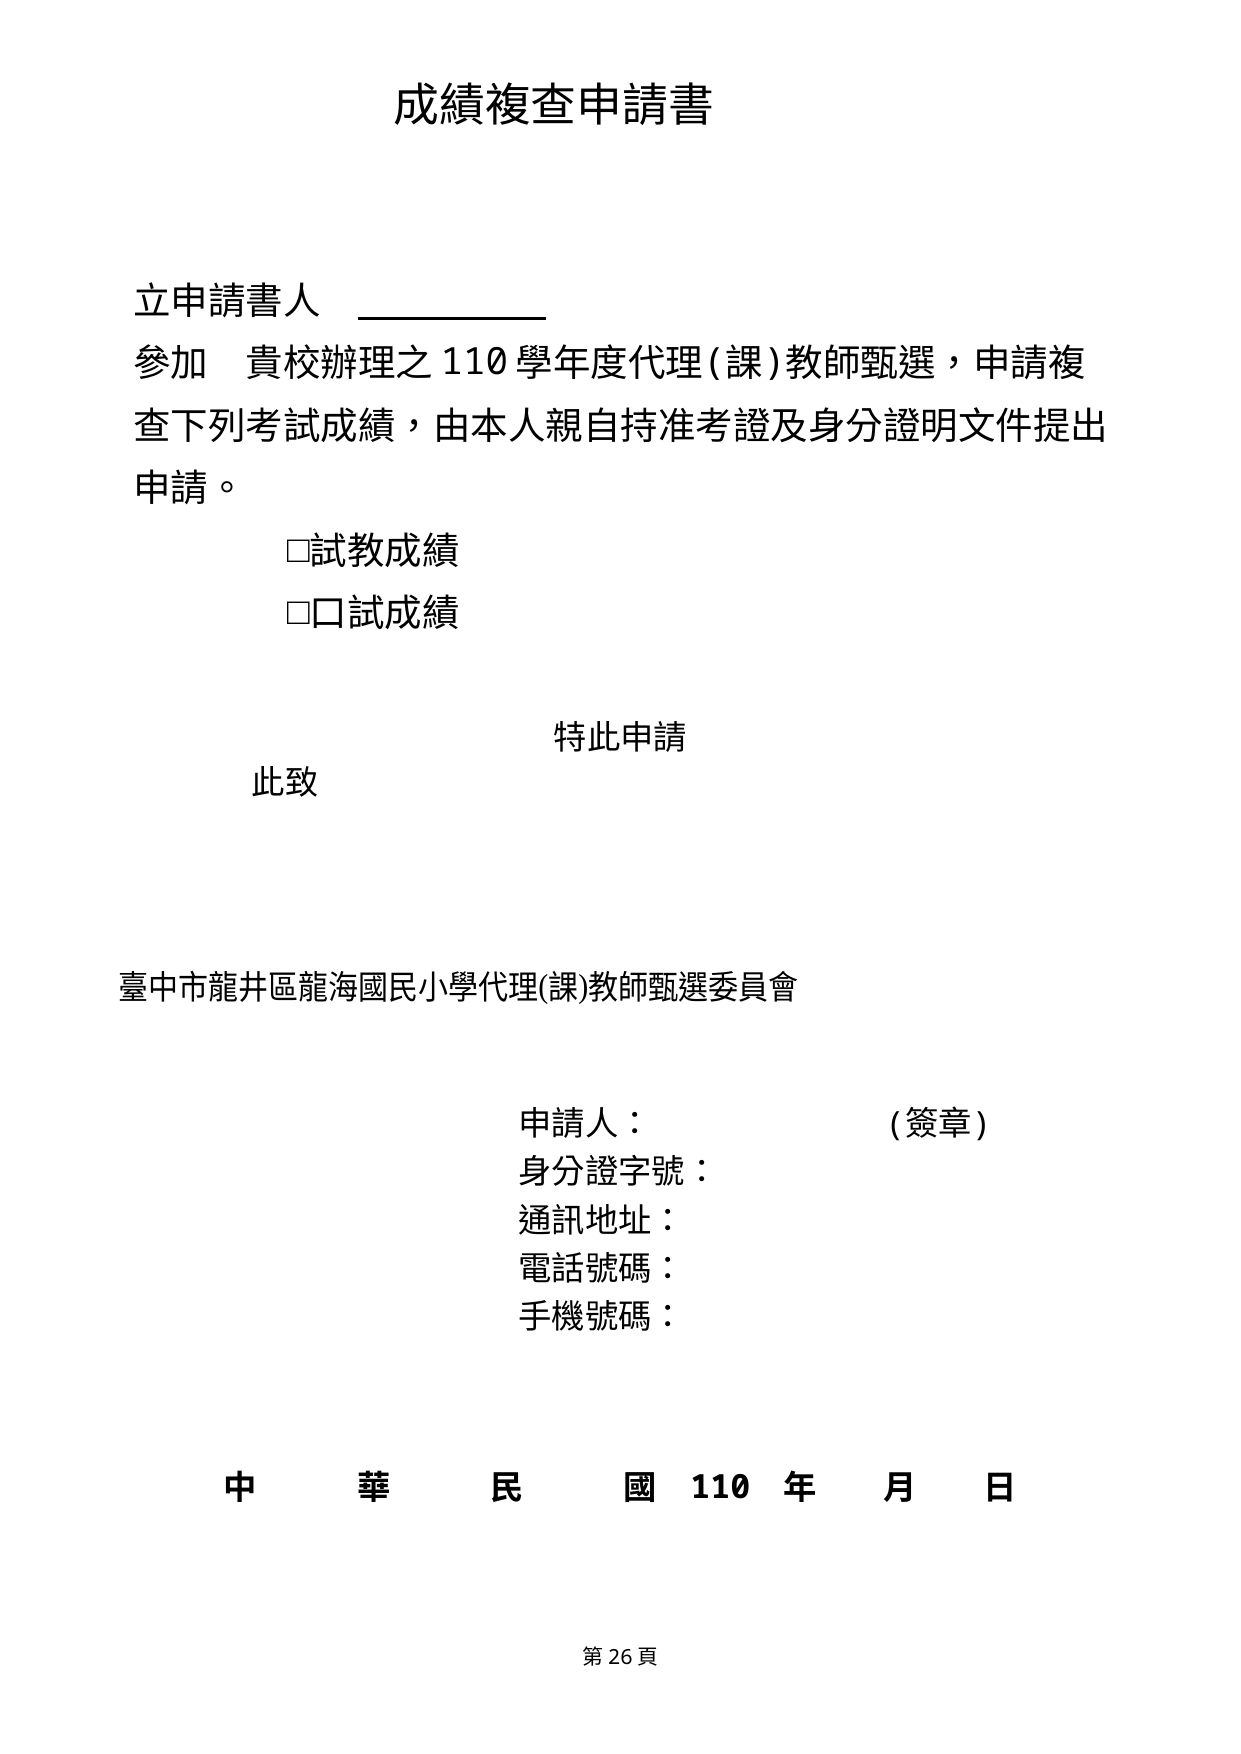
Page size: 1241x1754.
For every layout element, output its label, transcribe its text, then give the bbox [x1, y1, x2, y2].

text 身分證字號： [118, 1145, 1122, 1193]
text □口試成績 [118, 568, 1122, 631]
text 手機號碼： [118, 1290, 1122, 1338]
text 電話號碼： [118, 1242, 1122, 1290]
text 成績複查申請書 [118, 68, 1122, 135]
text □試教成績 [118, 506, 1122, 568]
text 此致 [118, 756, 1122, 804]
text 臺中市龍井區龍海國民小學代理(課)教師甄選委員會 [118, 943, 1122, 1006]
text 立申請書人 [133, 256, 1122, 318]
text 通訊地址： [118, 1193, 1122, 1242]
text 中 華 民 國 110 年 月 日 [118, 1443, 1122, 1506]
text 申請人： (簽章) [118, 1097, 1122, 1145]
text 參加 貴校辦理之110學年度代理(課)教師甄選，申請複查下列考試成績，由本人親自持准考證及身分證明文件提出申請。 [133, 318, 1122, 506]
text 特此申請 [118, 693, 1122, 756]
